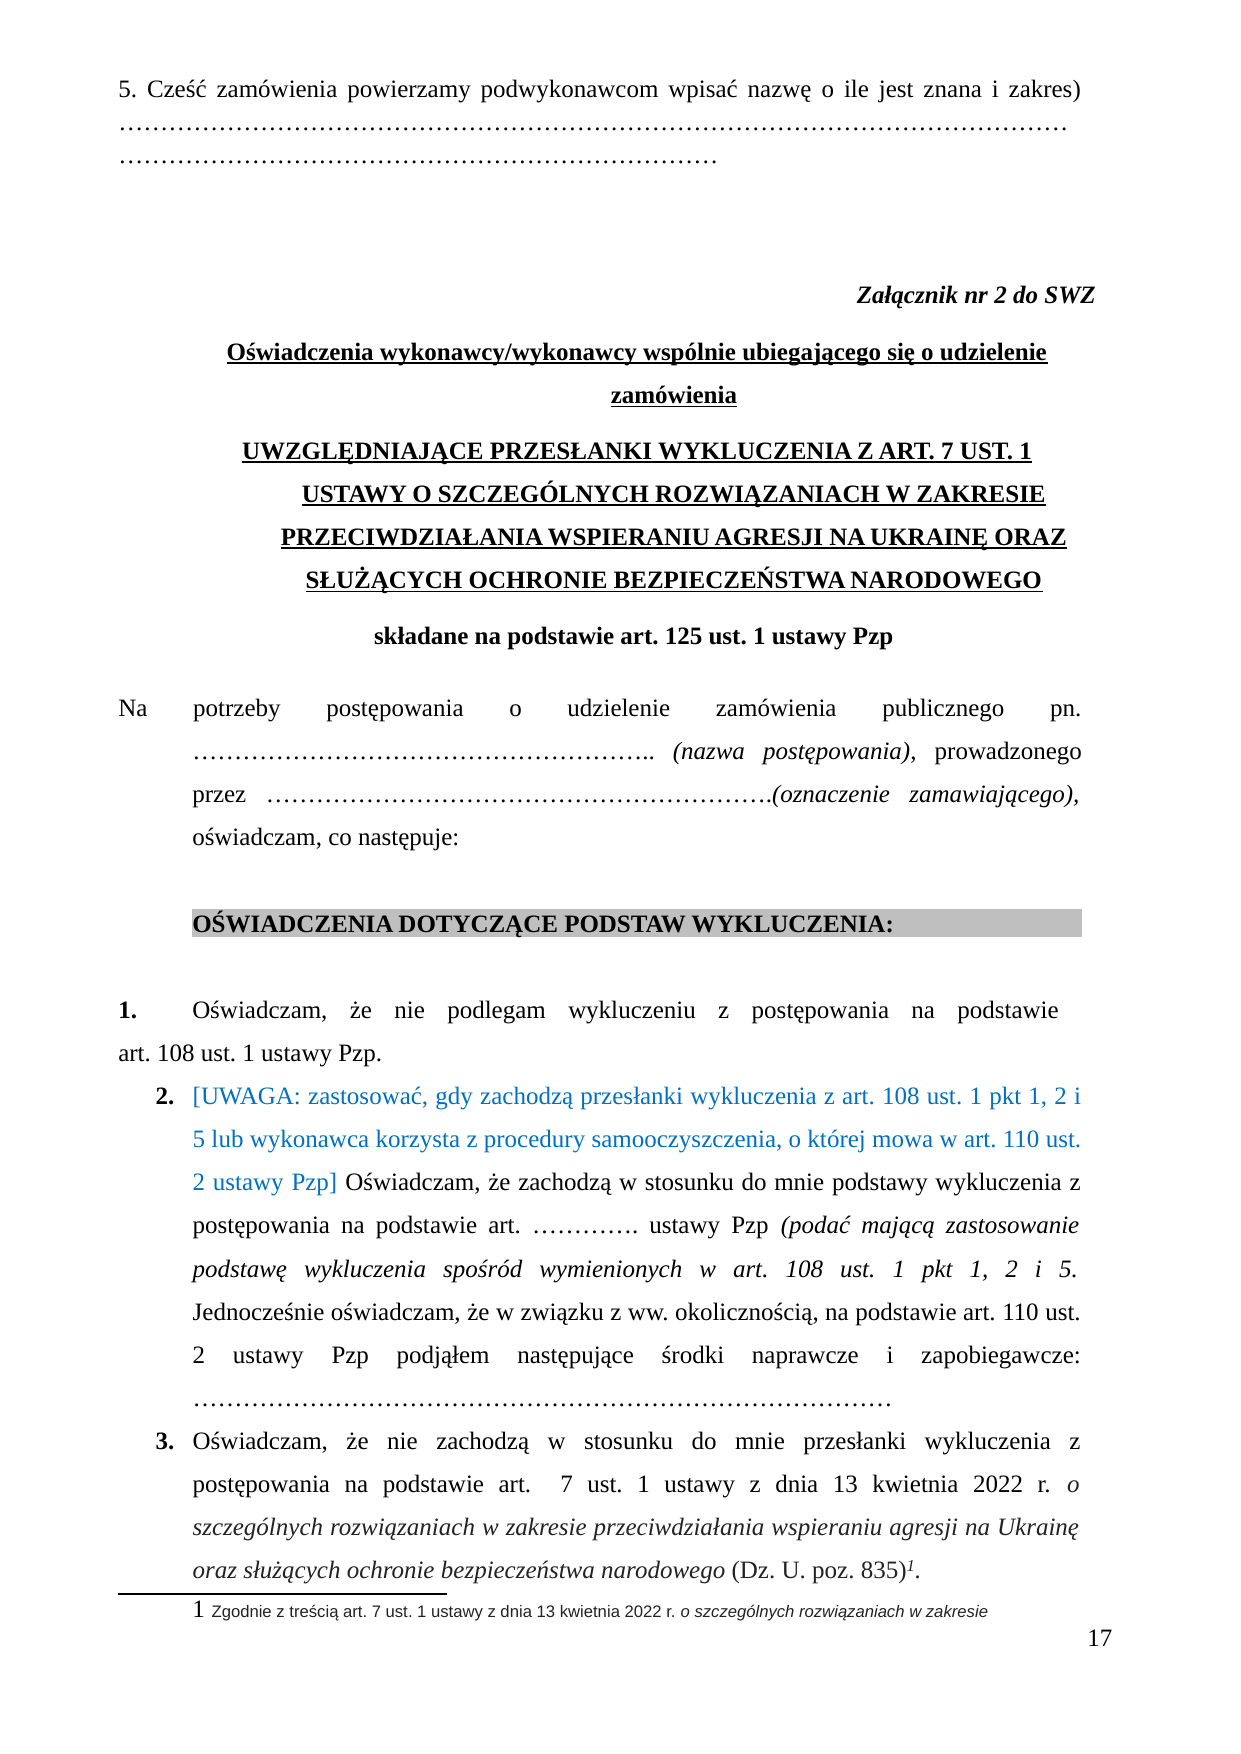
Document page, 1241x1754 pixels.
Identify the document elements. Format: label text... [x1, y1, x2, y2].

text Oświadczenia wykonawcy/wykonawcy wspólnie ubiegającego się o udzielenie zamówienia [192, 337, 1082, 409]
text Załącznik nr 2 do SWZ [857, 280, 1112, 309]
text Na potrzeby postępowania o udzielenie zamówienia publicznego pn. ……………………………………………….. (nazwa postępowania), prowadzonego przez …………………………………………………….(oznaczenie zamawiającego), oświadczam, co następuje: [118, 693, 1082, 851]
list Oświadczam, że nie podlegam wykluczeniu z postępowania na podstawie art. 108 ust. 1 ustawy Pzp. [118, 995, 1082, 1067]
text UWZGLĘDNIAJĄCE PRZESŁANKI WYKLUCZENIA Z ART. 7 UST. 1 USTAWY o szczególnych rozwiązaniach w zakresie przeciwdziałania wspieraniu agresji na Ukrainę oraz służących ochronie bezpieczeństwa narodowego [192, 436, 1082, 594]
text 5. Cześć zamówienia powierzamy podwykonawcom wpisać nazwę o ile jest znana i zakres) …………………………………………………………………………………………………………………………………………………………………… [118, 74, 1082, 168]
list Oświadczam, że nie zachodzą w stosunku do mnie przesłanki wykluczenia z postępowania na podstawie art. 7 ust. 1 ustawy z dnia 13 kwietnia 2022 r. o szczególnych rozwiązaniach w zakresie przeciwdziałania wspieraniu agresji na Ukrainę oraz służących ochronie bezpieczeństwa narodowego (Dz. U. poz. 835). [155, 1426, 1082, 1584]
list Zgodnie z treścią art. 7 ust. 1 ustawy z dnia 13 kwietnia 2022 r. o szczególnych rozwiązaniach w zakresie [192, 1594, 1112, 1623]
text OŚWIADCZENIA DOTYCZĄCE PODSTAW WYKLUCZENIA: [192, 909, 1082, 937]
text składane na podstawie art. 125 ust. 1 ustawy Pzp [192, 621, 1082, 650]
list [UWAGA: zastosować, gdy zachodzą przesłanki wykluczenia z art. 108 ust. 1 pkt 1, 2 i 5 lub wykonawca korzysta z procedury samooczyszczenia, o której mowa w art. 110 ust. 2 ustawy Pzp] Oświadczam, że zachodzą w stosunku do mnie podstawy wykluczenia z postępowania na podstawie art. …………. ustawy Pzp (podać mającą zastosowanie podstawę wykluczenia spośród wymienionych w art. 108 ust. 1 pkt 1, 2 i 5. Jednocześnie oświadczam, że w związku z ww. okolicznością, na podstawie art. 110 ust. 2 ustawy Pzp podjąłem następujące środki naprawcze i zapobiegawcze: ………………………………………………………………………… [155, 1081, 1082, 1412]
